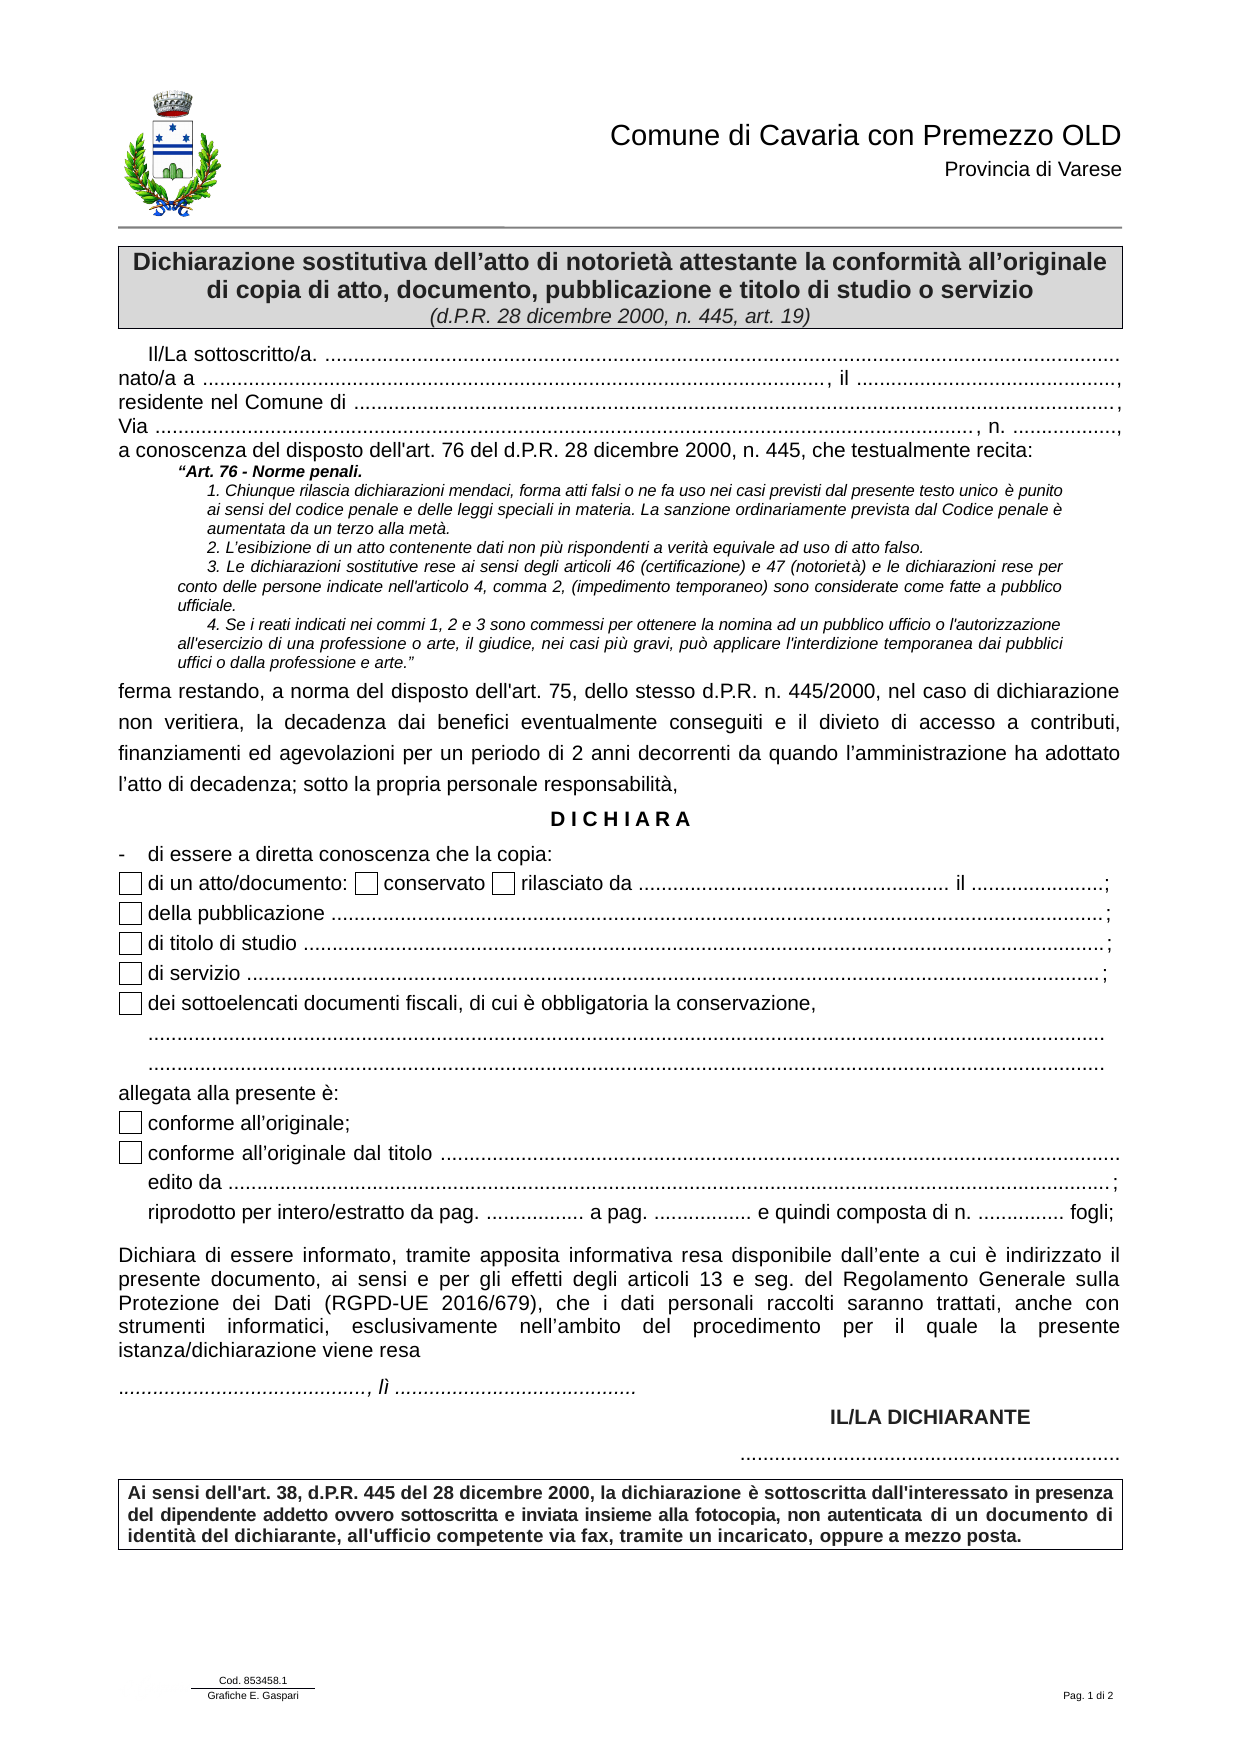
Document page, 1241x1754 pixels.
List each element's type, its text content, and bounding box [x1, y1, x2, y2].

text “Art. 76 - Norme penali. [177, 461, 1063, 481]
text di un atto/documento: conservato rilasciato da ...................................................... il .......................; [118, 871, 1122, 895]
text ...................................................................................................................................................................... [118, 1021, 1122, 1045]
text Dichiara di essere informato, tramite apposita informativa resa disponibile dall’ente a cui è indirizzato il presente documento, ai sensi e per gli effetti degli articoli 13 e seg. del Regolamento Generale sulla Protezione dei Dati (RGPD-UE 2016/679), che i dati personali raccolti saranno trattati, anche con strumenti informatici, esclusivamente nell’ambito del procedimento per il quale la presente istanza/dichiarazione viene resa [118, 1242, 1122, 1362]
text 2. L’esibizione di un atto contenente dati non più rispondenti a verità equivale ad uso di atto falso. [177, 538, 1063, 557]
text conforme all’originale dal titolo ...................................................................................................................... edito da .........................................................................................................................................................; [118, 1140, 1122, 1194]
text conforme all’originale; [118, 1110, 1122, 1134]
text .................................................................. [738, 1441, 1122, 1464]
text IL/LA DICHIARANTE [738, 1405, 1122, 1429]
text Il/La sottoscritto/a. .......................................................................................................................................... nato/a a ............................................................................................................, il ............................................., residente nel Comune di ...................................................................................................................................., Via .............................................................................................................................................., n. .................., a conoscenza del disposto dell'art. 76 del d.P.R. 28 dicembre 2000, n. 445, che testualmente recita: [118, 342, 1122, 461]
text ..........................................., lì .......................................... [118, 1375, 1122, 1399]
picture [122, 87, 224, 219]
text D I C H I A R A [118, 807, 1122, 831]
text riprodotto per intero/estratto da pag. ................. a pag. ................. e quindi composta di n. ............... fogli; [118, 1200, 1122, 1224]
text Provincia di Varese [224, 157, 1122, 181]
text Comune di Cavaria con Premezzo OLD [224, 118, 1122, 152]
table_header Dichiarazione sostitutiva dell’atto di notorietà attestante la conformità all’originale di copia di atto, documento, pubblicazione e titolo di studio o servizio (d.P.R. 28 dicembre 2000, n. 445, art. 19) [119, 247, 1122, 328]
text di titolo di studio ...........................................................................................................................................; [118, 931, 1122, 955]
text della pubblicazione ......................................................................................................................................; [118, 901, 1122, 925]
text ...................................................................................................................................................................... [118, 1051, 1122, 1074]
text di servizio ....................................................................................................................................................; [118, 961, 1122, 985]
text 3. Le dichiarazioni sostitutive rese ai sensi degli articoli 46 (certificazione) e 47 (notorietà) e le dichiarazioni rese per conto delle persone indicate nell'articolo 4, comma 2, (impedimento temporaneo) sono considerate come fatte a pubblico ufficiale. [177, 557, 1063, 615]
text - di essere a diretta conoscenza che la copia: [118, 841, 1122, 865]
text 4. Se i reati indicati nei commi 1, 2 e 3 sono commessi per ottenere la nomina ad un pubblico ufficio o l'autorizzazione all'esercizio di una professione o arte, il giudice, nei casi più gravi, può applicare l'interdizione temporanea dai pubblici uffici o dalla professione e arte.” [177, 615, 1063, 672]
text dei sottoelencati documenti fiscali, di cui è obbligatoria la conservazione, [118, 991, 1122, 1015]
text ferma restando, a norma del disposto dell'art. 75, dello stesso d.P.R. n. 445/2000, nel caso di dichiarazione non veritiera, la decadenza dai benefici eventualmente conseguiti e il divieto di accesso a contributi, finanziamenti ed agevolazioni per un periodo di 2 anni decorrenti da quando l’amministrazione ha adottato l’atto di decadenza; sotto la propria personale responsabilità, [118, 678, 1122, 796]
table_header Ai sensi dell'art. 38, d.P.R. 445 del 28 dicembre 2000, la dichiarazione è sottoscritta dall'interessato in presenza del dipendente addetto ovvero sottoscritta e inviata insieme alla fotocopia, non autenticata di un documento di identità del dichiarante, all'ufficio competente via fax, tramite un incaricato, oppure a mezzo posta. [119, 1480, 1122, 1549]
text 1. Chiunque rilascia dichiarazioni mendaci, forma atti falsi o ne fa uso nei casi previsti dal presente testo unico è punito ai sensi del codice penale e delle leggi speciali in materia. La sanzione ordinariamente prevista dal Codice penale è aumentata da un terzo alla metà. [207, 481, 1063, 538]
text allegata alla presente è: [118, 1081, 1122, 1104]
